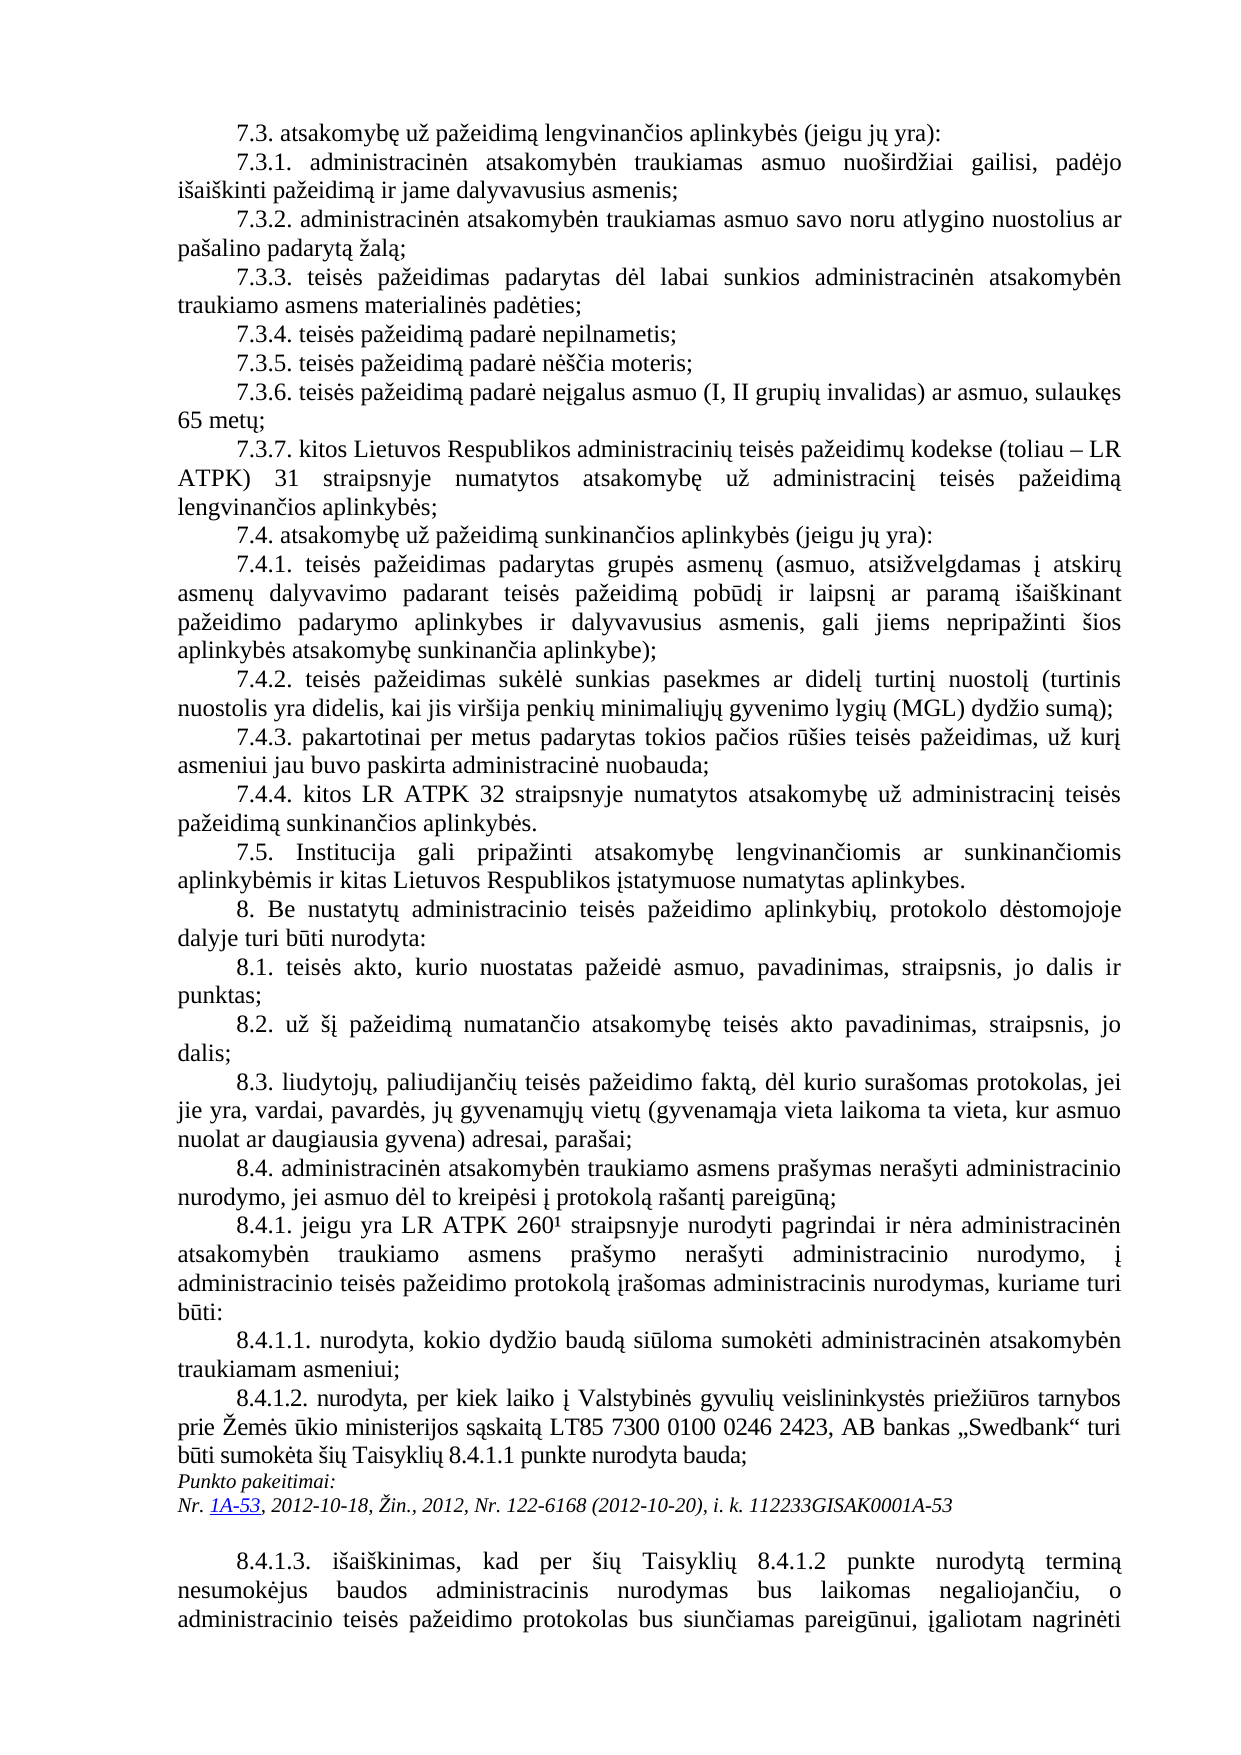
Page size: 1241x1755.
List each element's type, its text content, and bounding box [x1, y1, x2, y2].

text 8.1. teisės akto, kurio nuostatas pažeidė asmuo, pavadinimas, straipsnis, jo dalis ir punktas; [177, 952, 1122, 1009]
text 8.3. liudytojų, paliudijančių teisės pažeidimo faktą, dėl kurio surašomas protokolas, jei jie yra, vardai, pavardės, jų gyvenamųjų vietų (gyvenamąja vieta laikoma ta vieta, kur asmuo nuolat ar daugiausia gyvena) adresai, parašai; [177, 1067, 1122, 1153]
text 7.3.7. kitos Lietuvos Respublikos administracinių teisės pažeidimų kodekse (toliau – LR ATPK) 31 straipsnyje numatytos atsakomybę už administracinį teisės pažeidimą lengvinančios aplinkybės; [177, 434, 1122, 521]
text 7.5. Institucija gali pripažinti atsakomybę lengvinančiomis ar sunkinančiomis aplinkybėmis ir kitas Lietuvos Respublikos įstatymuose numatytas aplinkybes. [177, 837, 1122, 894]
text 7.3.2. administracinėn atsakomybėn traukiamas asmuo savo noru atlygino nuostolius ar pašalino padarytą žalą; [177, 204, 1122, 262]
text 8.4. administracinėn atsakomybėn traukiamo asmens prašymas nerašyti administracinio nurodymo, jei asmuo dėl to kreipėsi į protokolą rašantį pareigūną; [177, 1153, 1122, 1211]
text Nr. 1A-53, 2012-10-18, Žin., 2012, Nr. 122-6168 (2012-10-20), i. k. 112233GISAK0001A-53 [177, 1493, 1122, 1517]
text 7.3.3. teisės pažeidimas padarytas dėl labai sunkios administracinėn atsakomybėn traukiamo asmens materialinės padėties; [177, 262, 1122, 319]
text 7.4.1. teisės pažeidimas padarytas grupės asmenų (asmuo, atsižvelgdamas į atskirų asmenų dalyvavimo padarant teisės pažeidimą pobūdį ir laipsnį ar paramą išaiškinant pažeidimo padarymo aplinkybes ir dalyvavusius asmenis, gali jiems nepripažinti šios aplinkybės atsakomybę sunkinančia aplinkybe); [177, 549, 1122, 664]
text 7.3.5. teisės pažeidimą padarė nėščia moteris; [177, 348, 1122, 377]
text 7.3.6. teisės pažeidimą padarė neįgalus asmuo (I, II grupių invalidas) ar asmuo, sulaukęs 65 metų; [177, 377, 1122, 434]
text 8.4.1.3. išaiškinimas, kad per šių Taisyklių 8.4.1.2 punkte nurodytą terminą nesumokėjus baudos administracinis nurodymas bus laikomas negaliojančiu, o administracinio teisės pažeidimo protokolas bus siunčiamas pareigūnui, įgaliotam nagrinėti [177, 1546, 1122, 1632]
text 7.4.2. teisės pažeidimas sukėlė sunkias pasekmes ar didelį turtinį nuostolį (turtinis nuostolis yra didelis, kai jis viršija penkių minimaliųjų gyvenimo lygių (MGL) dydžio sumą); [177, 664, 1122, 722]
text 8.4.1.1. nurodyta, kokio dydžio baudą siūloma sumokėti administracinėn atsakomybėn traukiamam asmeniui; [177, 1326, 1122, 1383]
text Punkto pakeitimai: [177, 1469, 1122, 1493]
text 7.4.4. kitos LR ATPK 32 straipsnyje numatytos atsakomybę už administracinį teisės pažeidimą sunkinančios aplinkybės. [177, 779, 1122, 837]
text 8. Be nustatytų administracinio teisės pažeidimo aplinkybių, protokolo dėstomojoje dalyje turi būti nurodyta: [177, 894, 1122, 952]
text 7.3.1. administracinėn atsakomybėn traukiamas asmuo nuoširdžiai gailisi, padėjo išaiškinti pažeidimą ir jame dalyvavusius asmenis; [177, 147, 1122, 204]
text 7.3. atsakomybę už pažeidimą lengvinančios aplinkybės (jeigu jų yra): [177, 118, 1122, 147]
text 8.4.1.2. nurodyta, per kiek laiko į Valstybinės gyvulių veislininkystės priežiūros tarnybos prie Žemės ūkio ministerijos sąskaitą LT85 7300 0100 0246 2423, AB bankas „Swedbank“ turi būti sumokėta šių Taisyklių 8.4.1.1 punkte nurodyta bauda; [177, 1383, 1122, 1469]
text 7.4.3. pakartotinai per metus padarytas tokios pačios rūšies teisės pažeidimas, už kurį asmeniui jau buvo paskirta administracinė nuobauda; [177, 722, 1122, 779]
text 8.2. už šį pažeidimą numatančio atsakomybę teisės akto pavadinimas, straipsnis, jo dalis; [177, 1009, 1122, 1067]
text 7.3.4. teisės pažeidimą padarė nepilnametis; [177, 319, 1122, 348]
text 8.4.1. jeigu yra LR ATPK 260¹ straipsnyje nurodyti pagrindai ir nėra administracinėn atsakomybėn traukiamo asmens prašymo nerašyti administracinio nurodymo, į administracinio teisės pažeidimo protokolą įrašomas administracinis nurodymas, kuriame turi būti: [177, 1211, 1122, 1326]
text 7.4. atsakomybę už pažeidimą sunkinančios aplinkybės (jeigu jų yra): [177, 521, 1122, 549]
